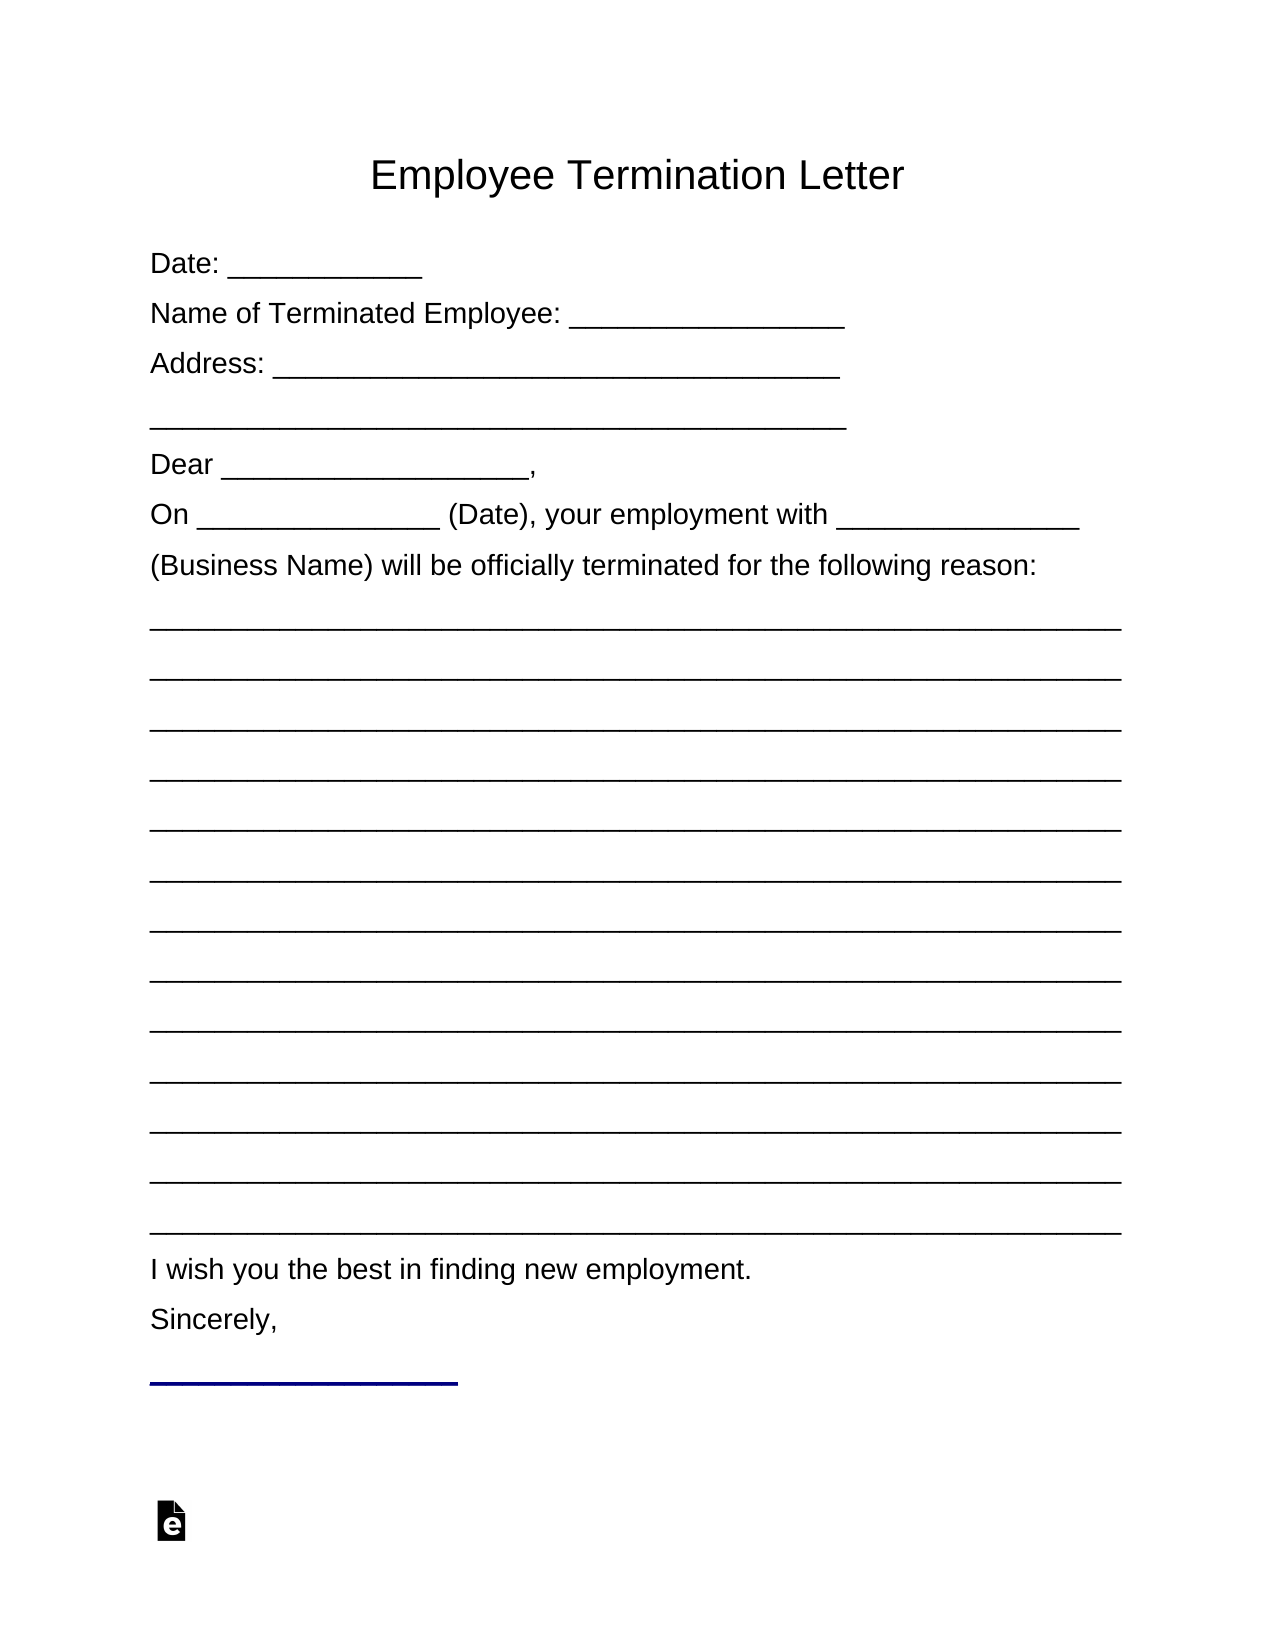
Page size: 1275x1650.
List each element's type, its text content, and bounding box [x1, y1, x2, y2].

text Sincerely, [150, 1302, 1125, 1336]
text Date: ____________ [150, 246, 1125, 279]
text Dear ___________________, [150, 447, 1125, 481]
text Name of Terminated Employee: _________________ [150, 296, 1125, 330]
text ____________________________________________________________________________________________________________________________________________________________________________________________________________________________________________________________________________________________________________________________________________________________________________________________________________________________________________________________________________________________________________________________________________________________________________________________________________________________________________________________________________________________________________________________________________________________________________________________________________ [150, 598, 1125, 1235]
text ___________________________________________ [150, 397, 1125, 430]
text I wish you the best in finding new employment. [150, 1252, 1125, 1286]
text Employee Termination Letter [150, 150, 1125, 198]
text Address: ___________________________________ [150, 346, 1125, 380]
text ___________________ [150, 1353, 1125, 1386]
text On _______________ (Date), your employment with _______________ (Business Name) will be officially terminated for the following reason: [150, 497, 1125, 581]
